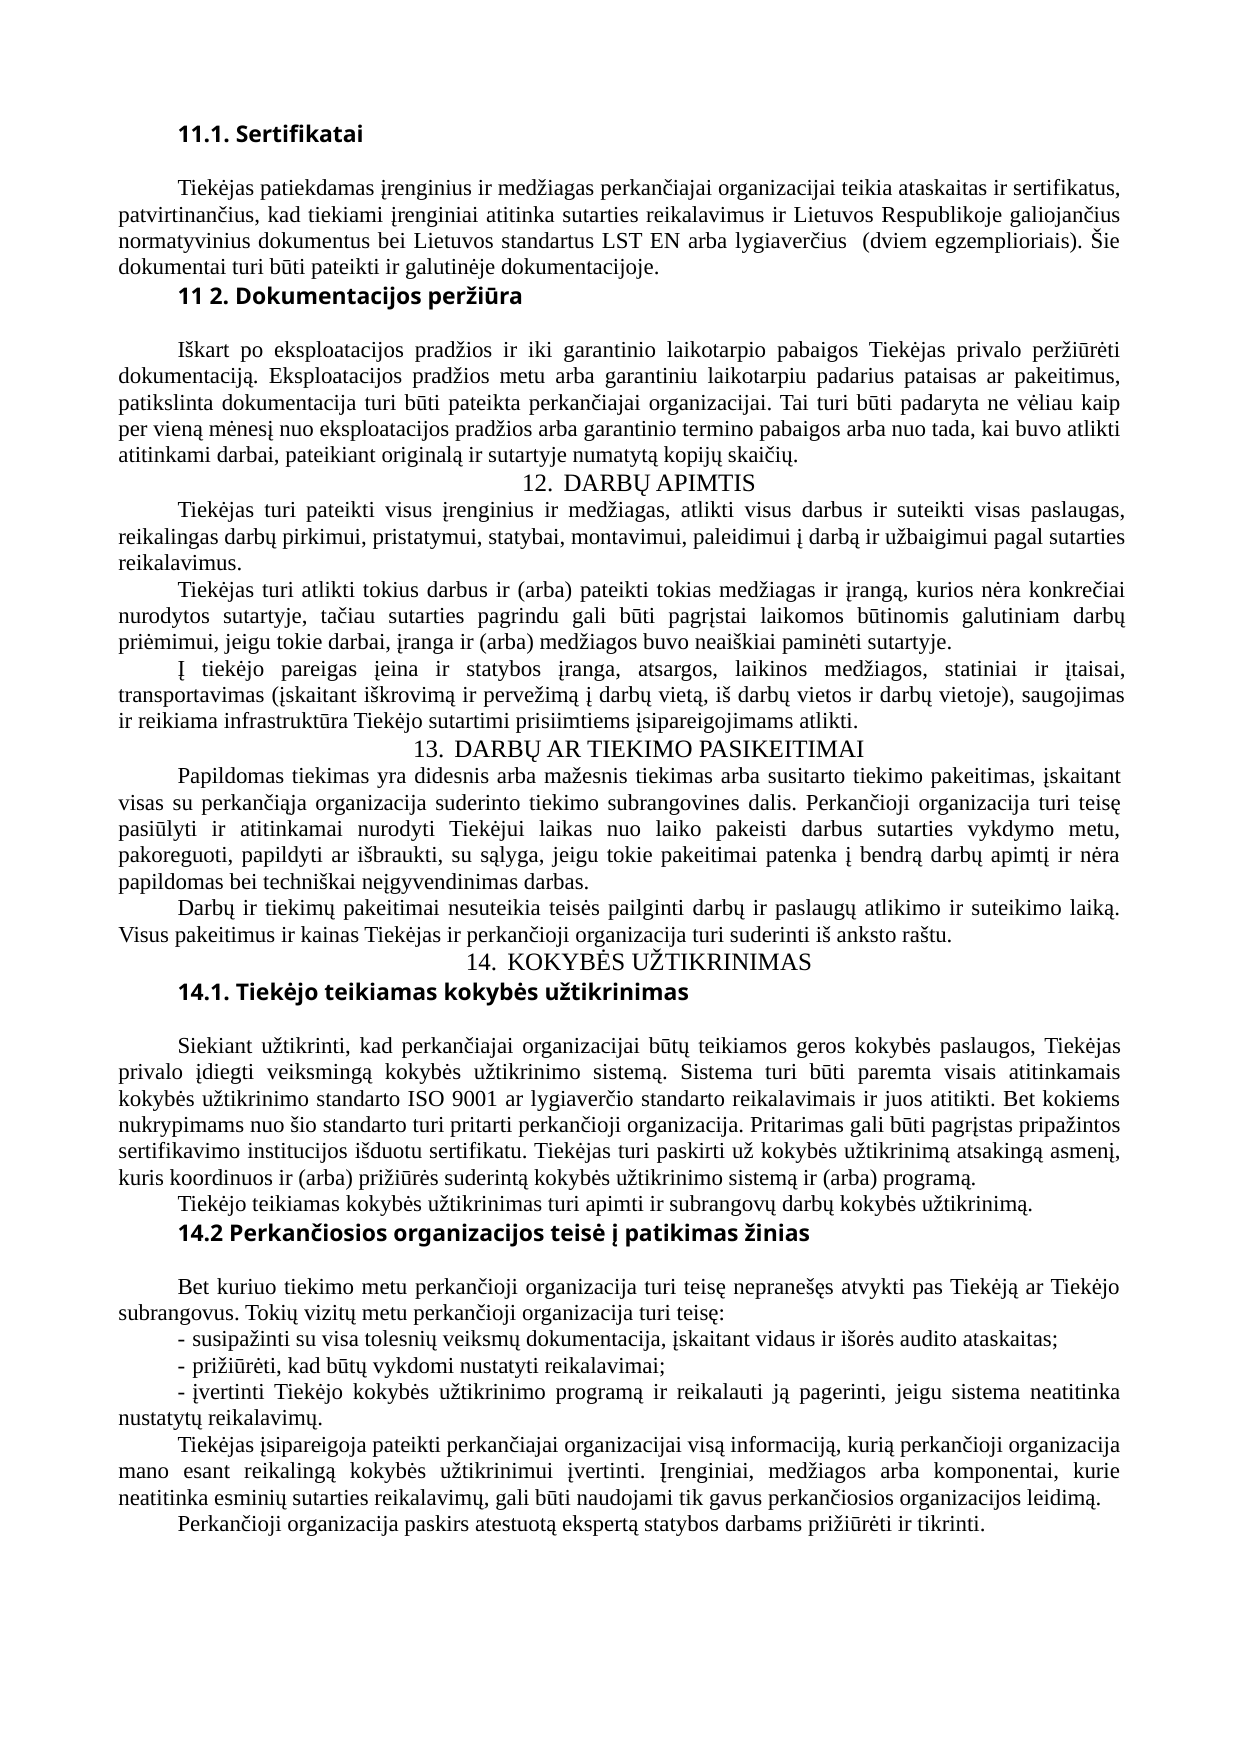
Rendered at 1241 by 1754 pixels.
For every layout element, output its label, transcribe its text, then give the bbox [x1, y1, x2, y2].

subtitle 11 2. Dokumentacijos peržiūra [118, 280, 1122, 311]
subtitle 11.1. Sertifikatai [118, 118, 1122, 149]
list Kokybės užtikrinimas [155, 947, 1122, 976]
text Bet kuriuo tiekimo metu perkančioji organizacija turi teisę nepranešęs atvykti pas Tiekėją ar Tiekėjo subrangovus. Tokių vizitų metu perkančioji organizacija turi teisę: [118, 1273, 1122, 1325]
list Darbų ar tiekimo pasikeitimai [155, 734, 1122, 762]
text Tiekėjo teikiamas kokybės užtikrinimas turi apimti ir subrangovų darbų kokybės užtikrinimą. [118, 1190, 1122, 1216]
subtitle 14.1. Tiekėjo teikiamas kokybės užtikrinimas [118, 976, 1122, 1007]
text Tiekėjas turi pateikti visus įrenginius ir medžiagas, atlikti visus darbus ir suteikti visas paslaugas, reikalingas darbų pirkimui, pristatymui, statybai, montavimui, paleidimui į darbą ir užbaigimui pagal sutarties reikalavimus. [118, 497, 1127, 576]
text Papildomas tiekimas yra didesnis arba mažesnis tiekimas arba susitarto tiekimo pakeitimas, įskaitant visas su perkančiąja organizacija suderinto tiekimo subrangovines dalis. Perkančioji organizacija turi teisę pasiūlyti ir atitinkamai nurodyti Tiekėjui laikas nuo laiko pakeisti darbus sutarties vykdymo metu, pakoreguoti, papildyti ar išbraukti, su sąlyga, jeigu tokie pakeitimai patenka į bendrą darbų apimtį ir nėra papildomas bei techniškai neįgyvendinimas darbas. [118, 762, 1122, 894]
subtitle 14.2 Perkančiosios organizacijos teisė į patikimas žinias [118, 1216, 1122, 1248]
text Tiekėjas turi atlikti tokius darbus ir (arba) pateikti tokias medžiagas ir įrangą, kurios nėra konkrečiai nurodytos sutartyje, tačiau sutarties pagrindu gali būti pagrįstai laikomos būtinomis galutiniam darbų priėmimui, jeigu tokie darbai, įranga ir (arba) medžiagos buvo neaiškiai paminėti sutartyje. [118, 576, 1127, 655]
text Į tiekėjo pareigas įeina ir statybos įranga, atsargos, laikinos medžiagos, statiniai ir įtaisai, transportavimas (įskaitant iškrovimą ir pervežimą į darbų vietą, iš darbų vietos ir darbų vietoje), saugojimas ir reikiama infrastruktūra Tiekėjo sutartimi prisiimtiems įsipareigojimams atlikti. [118, 655, 1127, 734]
text Tiekėjas patiekdamas įrenginius ir medžiagas perkančiajai organizacijai teikia ataskaitas ir sertifikatus, patvirtinančius, kad tiekiami įrenginiai atitinka sutarties reikalavimus ir Lietuvos Respublikoje galiojančius normatyvinius dokumentus bei Lietuvos standartus LST EN arba lygiaverčius (dviem egzemplioriais). Šie dokumentai turi būti pateikti ir galutinėje dokumentacijoje. [118, 174, 1122, 280]
list susipažinti su visa tolesnių veiksmų dokumentacija, įskaitant vidaus ir išorės audito ataskaitas; [118, 1325, 1122, 1352]
text Perkančioji organizacija paskirs atestuotą ekspertą statybos darbams prižiūrėti ir tikrinti. [118, 1510, 1122, 1536]
text Darbų ir tiekimų pakeitimai nesuteikia teisės pailginti darbų ir paslaugų atlikimo ir suteikimo laiką. Visus pakeitimus ir kainas Tiekėjas ir perkančioji organizacija turi suderinti iš anksto raštu. [118, 894, 1122, 947]
list prižiūrėti, kad būtų vykdomi nustatyti reikalavimai; [118, 1352, 1122, 1378]
text Tiekėjas įsipareigoja pateikti perkančiajai organizacijai visą informaciją, kurią perkančioji organizacija mano esant reikalingą kokybės užtikrinimui įvertinti. Įrenginiai, medžiagos arba komponentai, kurie neatitinka esminių sutarties reikalavimų, gali būti naudojami tik gavus perkančiosios organizacijos leidimą. [118, 1431, 1122, 1510]
text Siekiant užtikrinti, kad perkančiajai organizacijai būtų teikiamos geros kokybės paslaugos, Tiekėjas privalo įdiegti veiksmingą kokybės užtikrinimo sistemą. Sistema turi būti paremta visais atitinkamais kokybės užtikrinimo standarto ISO 9001 ar lygiaverčio standarto reikalavimais ir juos atitikti. Bet kokiems nukrypimams nuo šio standarto turi pritarti perkančioji organizacija. Pritarimas gali būti pagrįstas pripažintos sertifikavimo institucijos išduotu sertifikatu. Tiekėjas turi paskirti už kokybės užtikrinimą atsakingą asmenį, kuris koordinuos ir (arba) prižiūrės suderintą kokybės užtikrinimo sistemą ir (arba) programą. [118, 1032, 1122, 1190]
list įvertinti Tiekėjo kokybės užtikrinimo programą ir reikalauti ją pagerinti, jeigu sistema neatitinka nustatytų reikalavimų. [118, 1378, 1122, 1431]
text Iškart po eksploatacijos pradžios ir iki garantinio laikotarpio pabaigos Tiekėjas privalo peržiūrėti dokumentaciją. Eksploatacijos pradžios metu arba garantiniu laikotarpiu padarius pataisas ar pakeitimus, patikslinta dokumentacija turi būti pateikta perkančiajai organizacijai. Tai turi būti padaryta ne vėliau kaip per vieną mėnesį nuo eksploatacijos pradžios arba garantinio termino pabaigos arba nuo tada, kai buvo atlikti atitinkami darbai, pateikiant originalą ir sutartyje numatytą kopijų skaičių. [118, 336, 1122, 468]
list Darbų apimtis [155, 468, 1122, 497]
